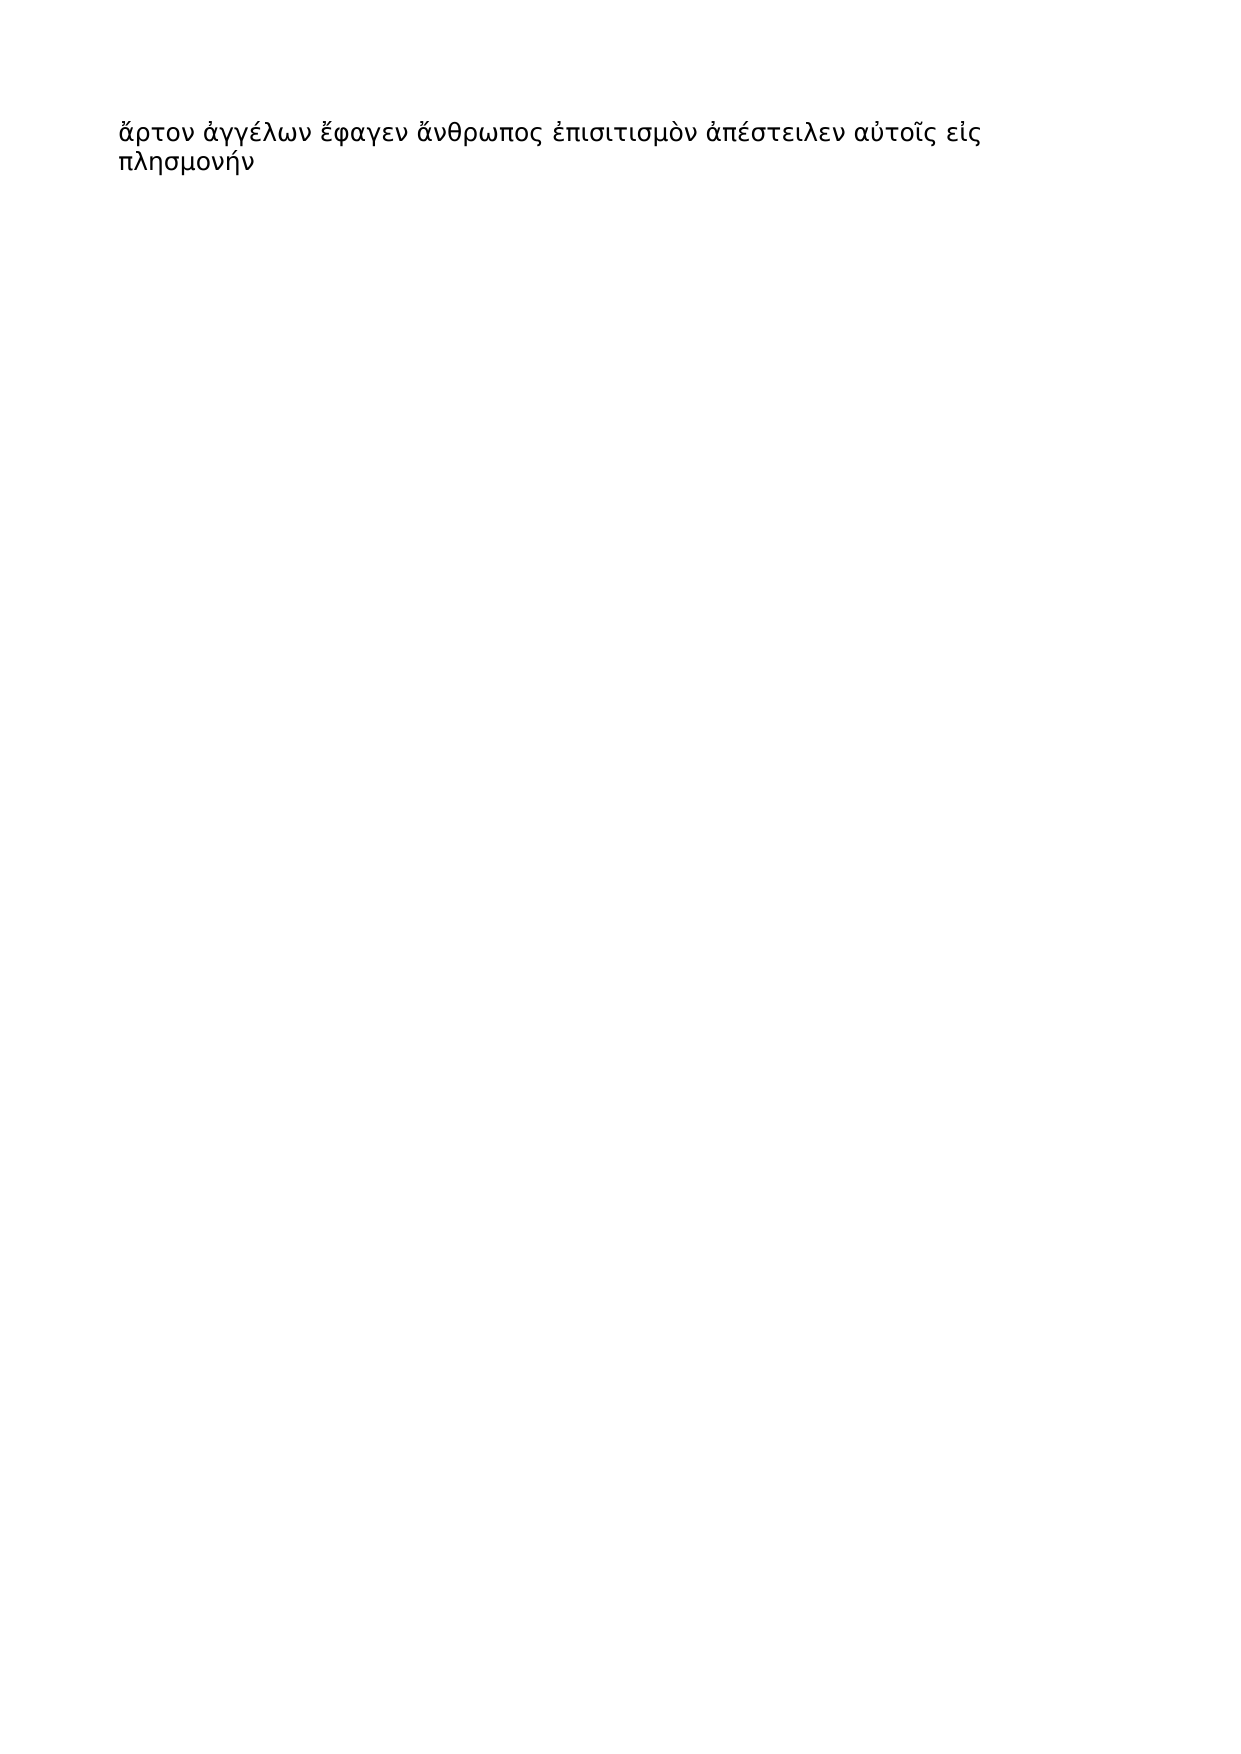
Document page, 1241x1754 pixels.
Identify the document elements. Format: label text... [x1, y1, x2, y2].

text ἄρτον ἀγγέλων ἔφαγεν ἄνθρωπος ἐπισιτισμὸν ἀπέστειλεν αὐτοῖς εἰς πλησμονήν [118, 118, 1122, 176]
